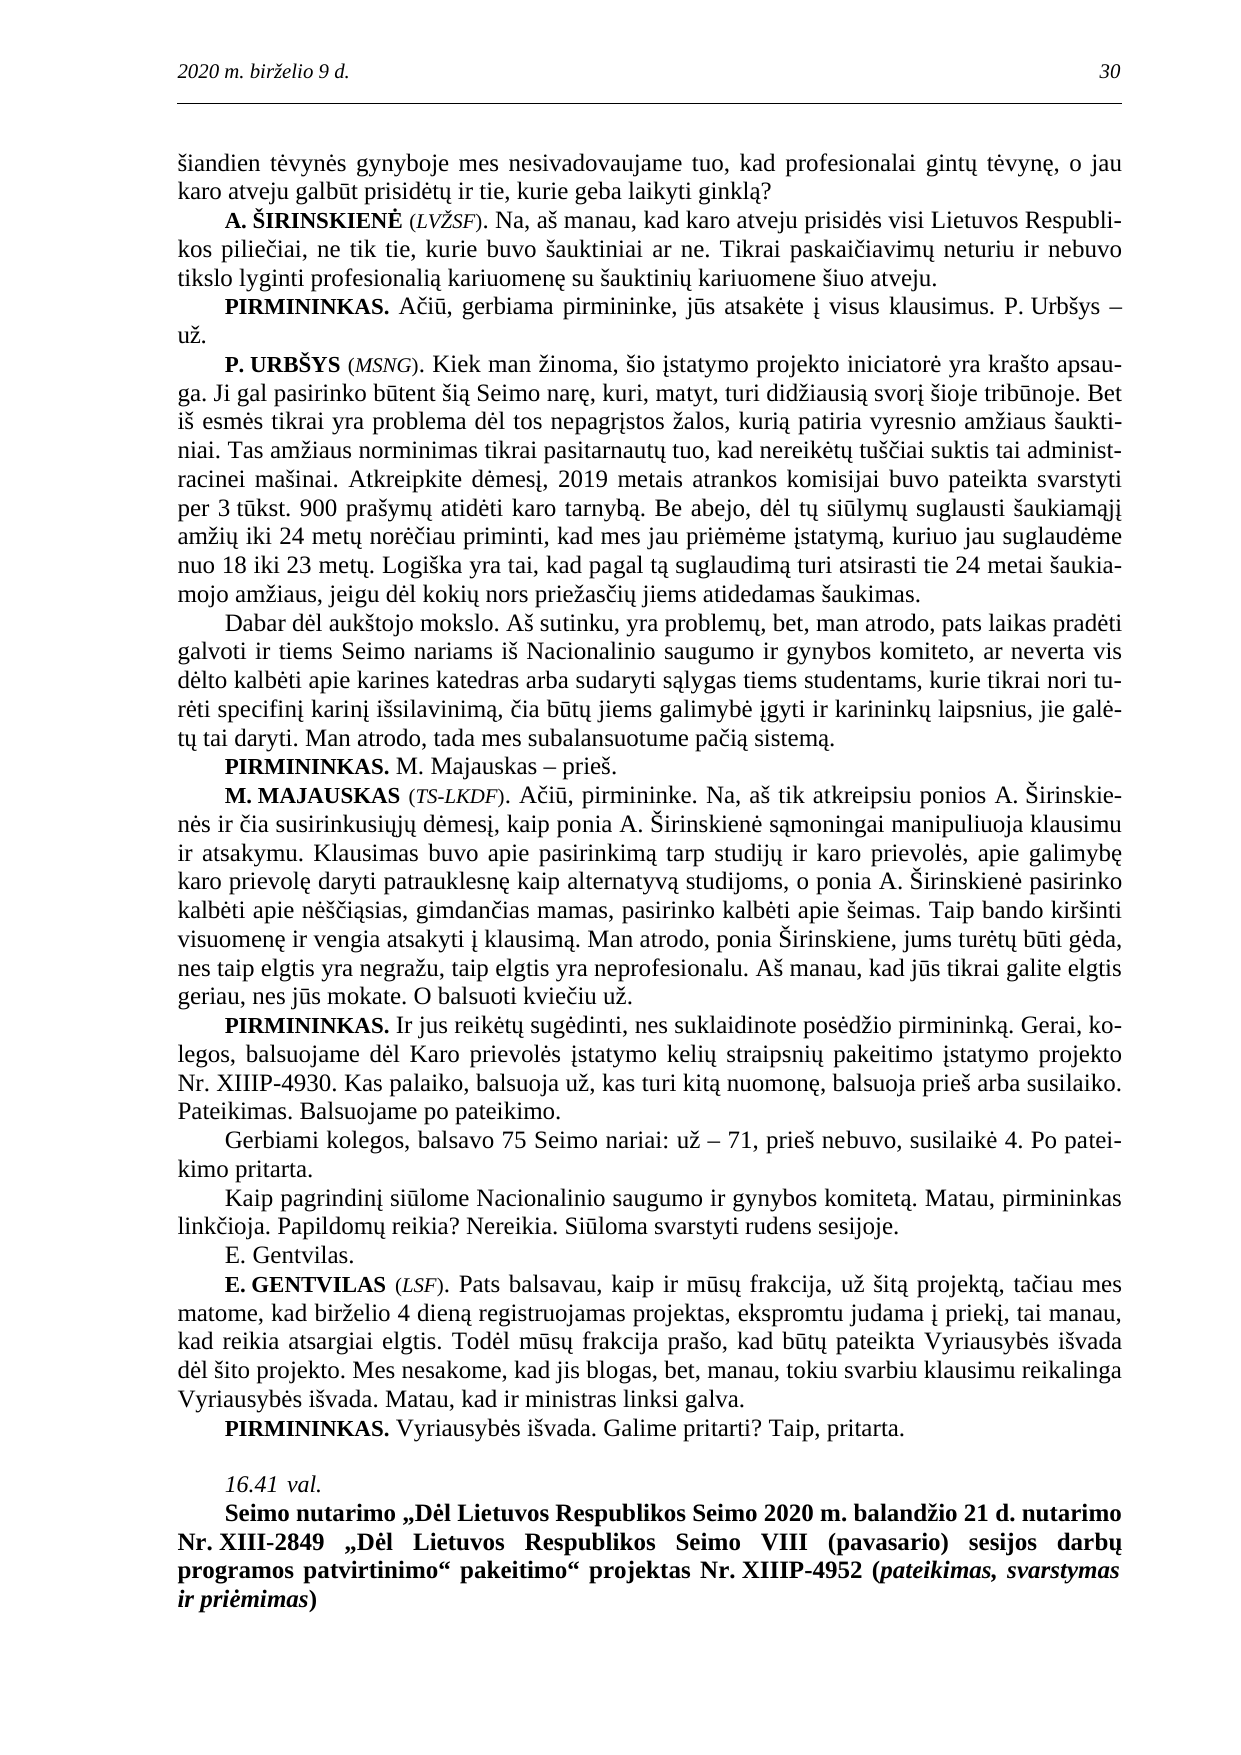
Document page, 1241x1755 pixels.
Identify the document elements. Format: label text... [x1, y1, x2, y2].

text PIRMININKAS. Ačiū, ger­bia­ma pir­mi­nin­ke, jūs at­sa­kė­te į vi­sus klau­si­mus. P. Urb­šys – už. [177, 291, 1122, 349]
text Da­bar dėl aukš­to­jo moks­lo. Aš su­tin­ku, yra pro­ble­mų, bet, man at­ro­do, pats lai­kas pra­dė­ti gal­vo­ti ir tiems Sei­mo na­riams iš Na­cio­na­li­nio sau­gu­mo ir gy­ny­bos ko­mi­te­to, ar ne­ver­ta vis dėl­to kal­bė­ti apie ka­ri­nes ka­ted­ras ar­ba su­da­ry­ti są­ly­gas tiems stu­den­tams, ku­rie tik­rai no­ri tu­rė­ti spe­ci­fi­nį ka­ri­nį iš­si­la­vi­ni­mą, čia bū­tų jiems ga­li­my­bė įgy­ti ir ka­ri­nin­kų laips­nius, jie ga­lė­tų tai da­ry­ti. Man at­ro­do, ta­da mes su­ba­lan­suo­tu­me pa­čią sis­te­mą. [177, 608, 1122, 751]
text Sei­mo nu­ta­ri­mo „Dėl Lie­tu­vos Res­pub­li­kos Sei­mo 2020 m. ba­lan­džio 21 d. nu­ta­ri­mo Nr. XIII-2849 „Dėl Lie­tu­vos Res­pub­li­kos Sei­mo VIII (pa­va­sa­rio) se­si­jos dar­bų programos pa­tvir­ti­ni­mo“ pa­kei­ti­mo“ pro­jek­tas Nr. XIIIP-4952 (pa­tei­ki­mas, svars­ty­mas ir priėmi­mas) [177, 1498, 1122, 1613]
text M. MAJAUSKAS (TS-LKDF). Ačiū, pir­mi­nin­ke. Na, aš tik at­kreip­siu po­nios A. Ši­rins­kie­nės ir čia su­si­rin­ku­sių­jų dė­me­sį, kaip po­nia A. Ši­rins­kie­nė są­mo­nin­gai ma­ni­pu­liuo­ja klau­si­mu ir at­sa­ky­mu. Klau­si­mas bu­vo apie pa­si­rin­ki­mą tarp stu­di­jų ir ka­ro prie­vo­lės, apie ga­li­my­bę ka­ro prie­vo­lę da­ry­ti pa­trauk­les­nę kaip al­ter­na­ty­vą stu­di­joms, o po­nia A. Ši­rins­kie­nė pa­si­rin­ko kal­bė­ti apie nėš­či­ą­sias, gim­dan­čias ma­mas, pa­si­rin­ko kal­bė­ti apie šei­mas. Taip ban­do kir­šin­ti vi­suo­me­nę ir ven­gia at­sa­ky­ti į klau­si­mą. Man at­ro­do, po­nia Ši­rins­kie­ne, jums tu­rė­tų bū­ti gė­da, nes taip elg­tis yra ne­gra­žu, taip elg­tis yra ne­pro­fe­sio­na­lu. Aš ma­nau, kad jūs tik­rai ga­li­te elg­tis ge­riau, nes jūs mo­ka­te. O bal­suo­ti kvie­čiu už. [177, 780, 1122, 1010]
text E. Gent­vi­las. [177, 1240, 1122, 1269]
text P. URBŠYS (MSNG). Kiek man ži­no­ma, šio įsta­ty­mo pro­jek­to ini­cia­to­rė yra kraš­to ap­sau­ga. Ji gal pa­si­rin­ko bū­tent šią Sei­mo na­rę, ku­ri, ma­tyt, tu­ri di­džiau­sią svo­rį šio­je tri­bū­no­je. Bet iš es­mės tik­rai yra pro­ble­ma dėl tos ne­pa­grįs­tos ža­los, ku­rią pa­ti­ria vy­res­nio am­žiaus šauk­ti­niai. Tas am­žiaus nor­mi­ni­mas tik­rai pa­si­tar­nau­tų tuo, kad ne­rei­kė­tų tuš­čiai suk­tis tai ad­mi­nist­ra­ci­nei ma­ši­nai. At­kreip­ki­te dė­me­sį, 2019 me­tais at­ran­kos ko­mi­si­jai bu­vo pa­teik­ta svars­ty­ti per 3 tūkst. 900 pra­šy­mų ati­dė­ti ka­ro tar­ny­bą. Be abe­jo, dėl tų siū­ly­mų su­glaus­ti šau­kia­mą­jį am­žių iki 24 me­tų no­rė­čiau pri­min­ti, kad mes jau pri­ėmė­me įsta­ty­mą, ku­riuo jau su­glau­dė­me nuo 18 iki 23 me­tų. Lo­giš­ka yra tai, kad pa­gal tą su­glau­di­mą tu­ri at­si­ras­ti tie 24 me­tai šau­kia­mo­jo am­žiaus, jei­gu dėl ko­kių nors prie­žas­čių jiems ati­de­da­mas šau­ki­mas. [177, 349, 1122, 608]
text PIRMININKAS. Ir jus rei­kė­tų su­gė­din­ti, nes su­klai­di­no­te po­sė­džio pir­mi­nin­ką. Ge­rai, ko­le­gos, bal­suo­ja­me dėl Ka­ro prie­vo­lės įsta­ty­mo ke­lių straips­nių pa­kei­ti­mo įsta­ty­mo pro­jek­to Nr. XIIIP-4930. Kas pa­lai­ko, bal­suo­ja už, kas tu­ri ki­tą nuo­mo­nę, bal­suo­ja prieš ar­ba su­si­lai­ko. Pa­tei­ki­mas. Bal­suo­ja­me po pa­tei­ki­mo. [177, 1010, 1122, 1125]
text šian­dien tė­vy­nės gy­ny­bo­je mes ne­si­va­do­vau­ja­me tuo, kad pro­fe­sio­na­lai gin­tų tė­vy­nę, o jau ka­ro at­ve­ju gal­būt pri­si­dė­tų ir tie, ku­rie ge­ba lai­ky­ti gin­klą? [177, 148, 1122, 205]
text E. GENTVILAS (LSF). Pats bal­sa­vau, kaip ir mū­sų frak­ci­ja, už ši­tą pro­jek­tą, ta­čiau mes ma­to­me, kad bir­že­lio 4 die­ną re­gist­ruo­ja­mas pro­jek­tas, eks­prom­tu ju­da­ma į prie­kį, tai ma­nau, kad rei­kia at­sar­giai elg­tis. To­dėl mū­sų frak­ci­ja pra­šo, kad bū­tų pa­teik­ta Vy­riau­sy­bės iš­va­da dėl ši­to pro­jek­to. Mes ne­sa­ko­me, kad jis blo­gas, bet, ma­nau, to­kiu svar­biu klau­si­mu rei­ka­lin­ga Vy­riau­sy­bės iš­va­da. Ma­tau, kad ir mi­nist­ras link­si gal­va. [177, 1269, 1122, 1413]
text Kaip pa­grin­di­nį siū­lo­me Na­cio­na­li­nio sau­gu­mo ir gy­ny­bos ko­mi­te­tą. Ma­tau, pir­mi­nin­kas link­čio­ja. Pa­pil­do­mų rei­kia? Ne­rei­kia. Siū­lo­ma svars­ty­ti ru­dens se­si­jo­je. [177, 1183, 1122, 1240]
text PIRMININKAS. Vy­riau­sy­bės iš­va­da. Ga­li­me pri­tar­ti? Taip, pri­tar­ta. [177, 1413, 1122, 1441]
text PIRMININKAS. M. Ma­jaus­kas – prieš. [177, 751, 1122, 780]
text Ger­bia­mi ko­le­gos, bal­sa­vo 75 Sei­mo na­riai: už – 71, prieš ne­bu­vo, su­si­lai­kė 4. Po pa­tei­ki­mo pri­tar­ta. [177, 1125, 1122, 1183]
text 16.41 val. [224, 1470, 1122, 1498]
text A. ŠIRINSKIENĖ (LVŽSF). Na, aš ma­nau, kad ka­ro at­ve­ju pri­si­dės vi­si Lie­tu­vos Res­pub­li­kos pi­lie­čiai, ne tik tie, ku­rie bu­vo šauk­ti­niai ar ne. Tik­rai pa­skai­čia­vi­mų ne­tu­riu ir ne­bu­vo tiks­lo ly­gin­ti pro­fe­sio­na­lią ka­riuo­me­nę su šauk­ti­nių ka­riuo­me­ne šiuo at­ve­ju. [177, 205, 1122, 291]
